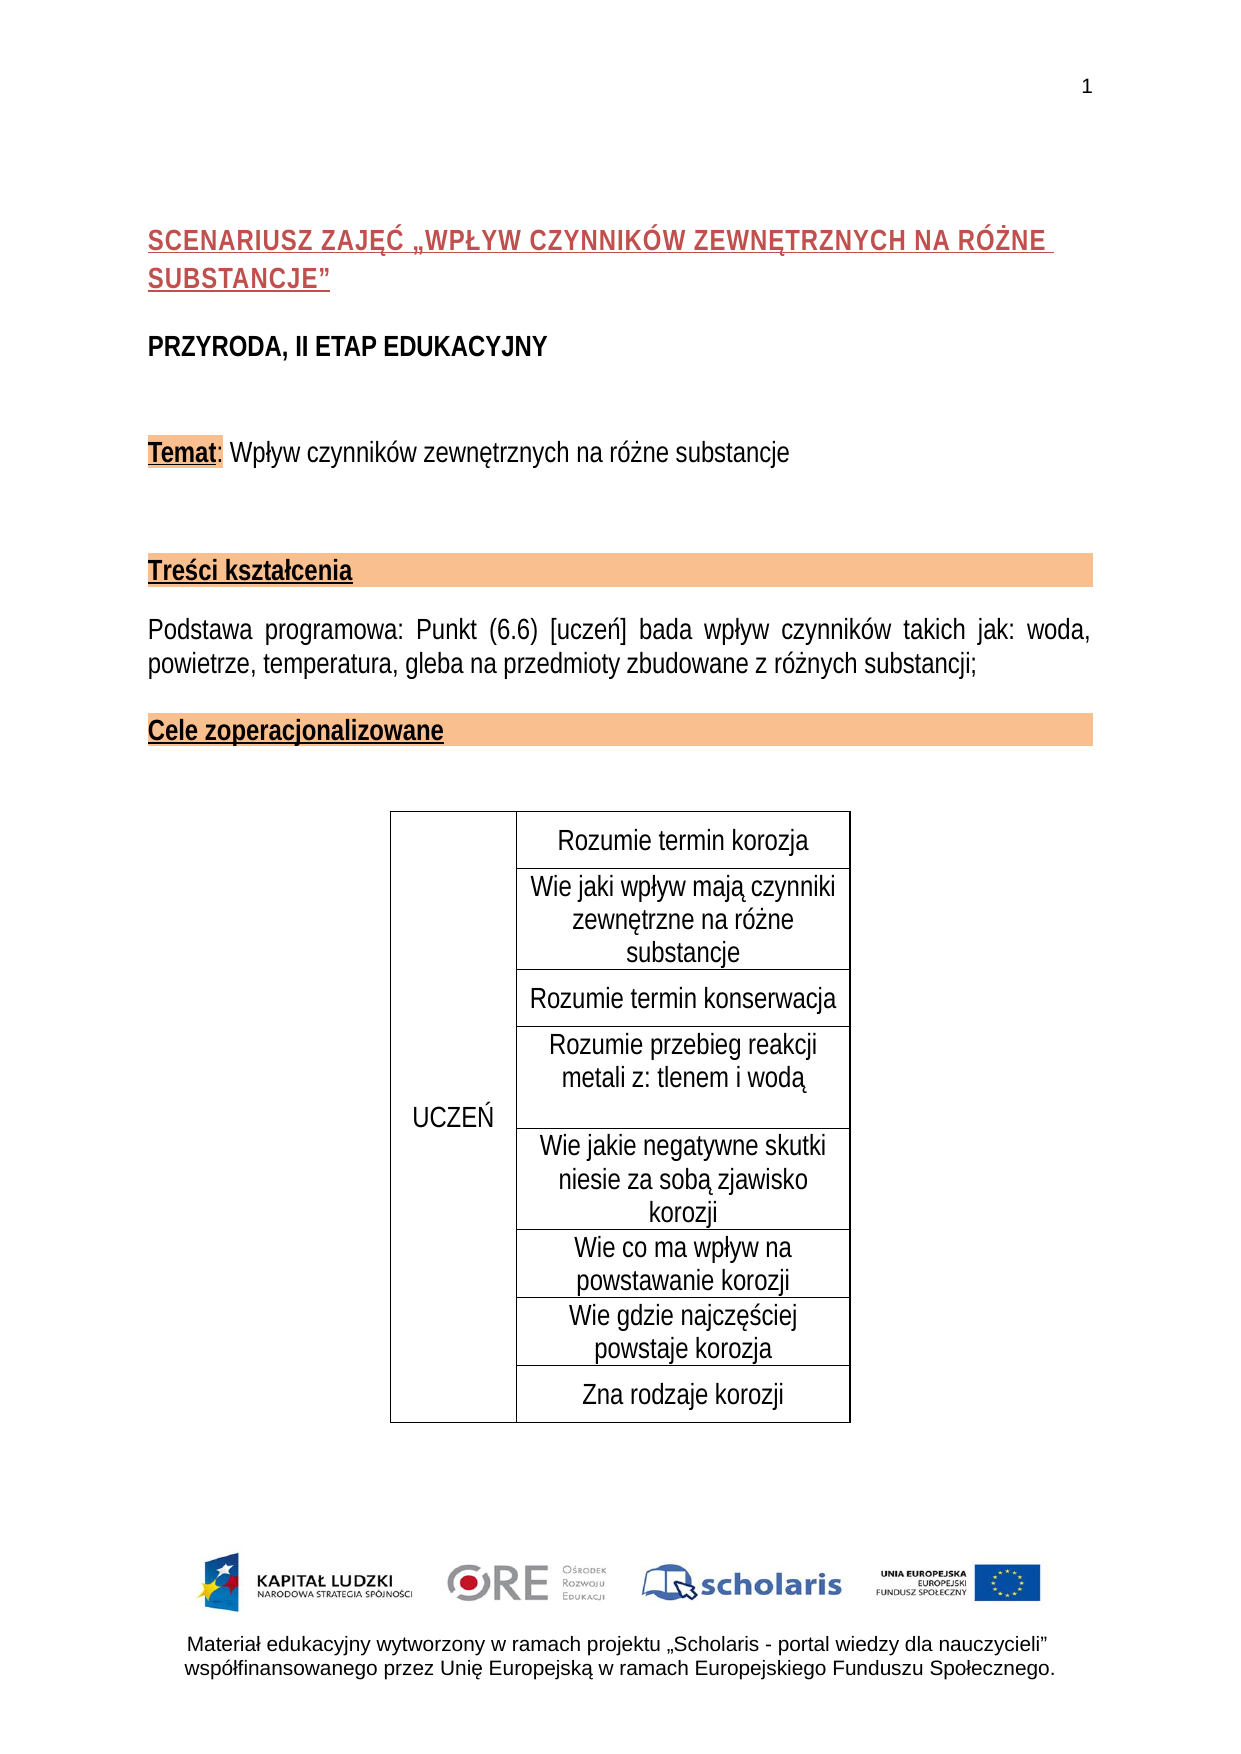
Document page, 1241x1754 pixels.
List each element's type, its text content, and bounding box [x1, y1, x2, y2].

table_cell Wie jakie negatywne skutki niesie za sobą zjawisko korozji [517, 1129, 849, 1229]
picture [164, 1536, 1076, 1624]
table_cell Rozumie przebieg reakcji metali z: tlenem i wodą [517, 1027, 849, 1127]
table_cell Wie co ma wpływ na powstawanie korozji [517, 1230, 849, 1297]
text Przyroda, II etap edukacyjny [148, 329, 1093, 362]
text Podstawa programowa: Punkt (6.6) [uczeń] bada wpływ czynników takich jak: woda, powietrze, temperatura, gleba na przedmioty zbudowane z różnych substancji; [148, 612, 1093, 679]
table_cell Zna rodzaje korozji [517, 1366, 849, 1422]
table_cell Rozumie termin konserwacja [517, 970, 849, 1026]
title SCENARIUSZ ZAJĘĆ „WPŁYW CZYNNIKÓW ZEWNĘTRZNYCH NA RÓŻNE SUBSTANCJE” [148, 223, 1093, 294]
text Temat: Wpływ czynników zewnętrznych na różne substancje [148, 435, 1093, 468]
table_header UCZEŃ [391, 812, 516, 1422]
table_cell Wie gdzie najczęściej powstaje korozja [517, 1298, 849, 1364]
table_cell Wie jaki wpływ mają czynniki zewnętrzne na różne substancje [517, 869, 849, 969]
text Cele zoperacjonalizowane [148, 713, 1093, 746]
text Treści kształcenia [148, 553, 1093, 587]
table_header Rozumie termin korozja [517, 812, 849, 868]
